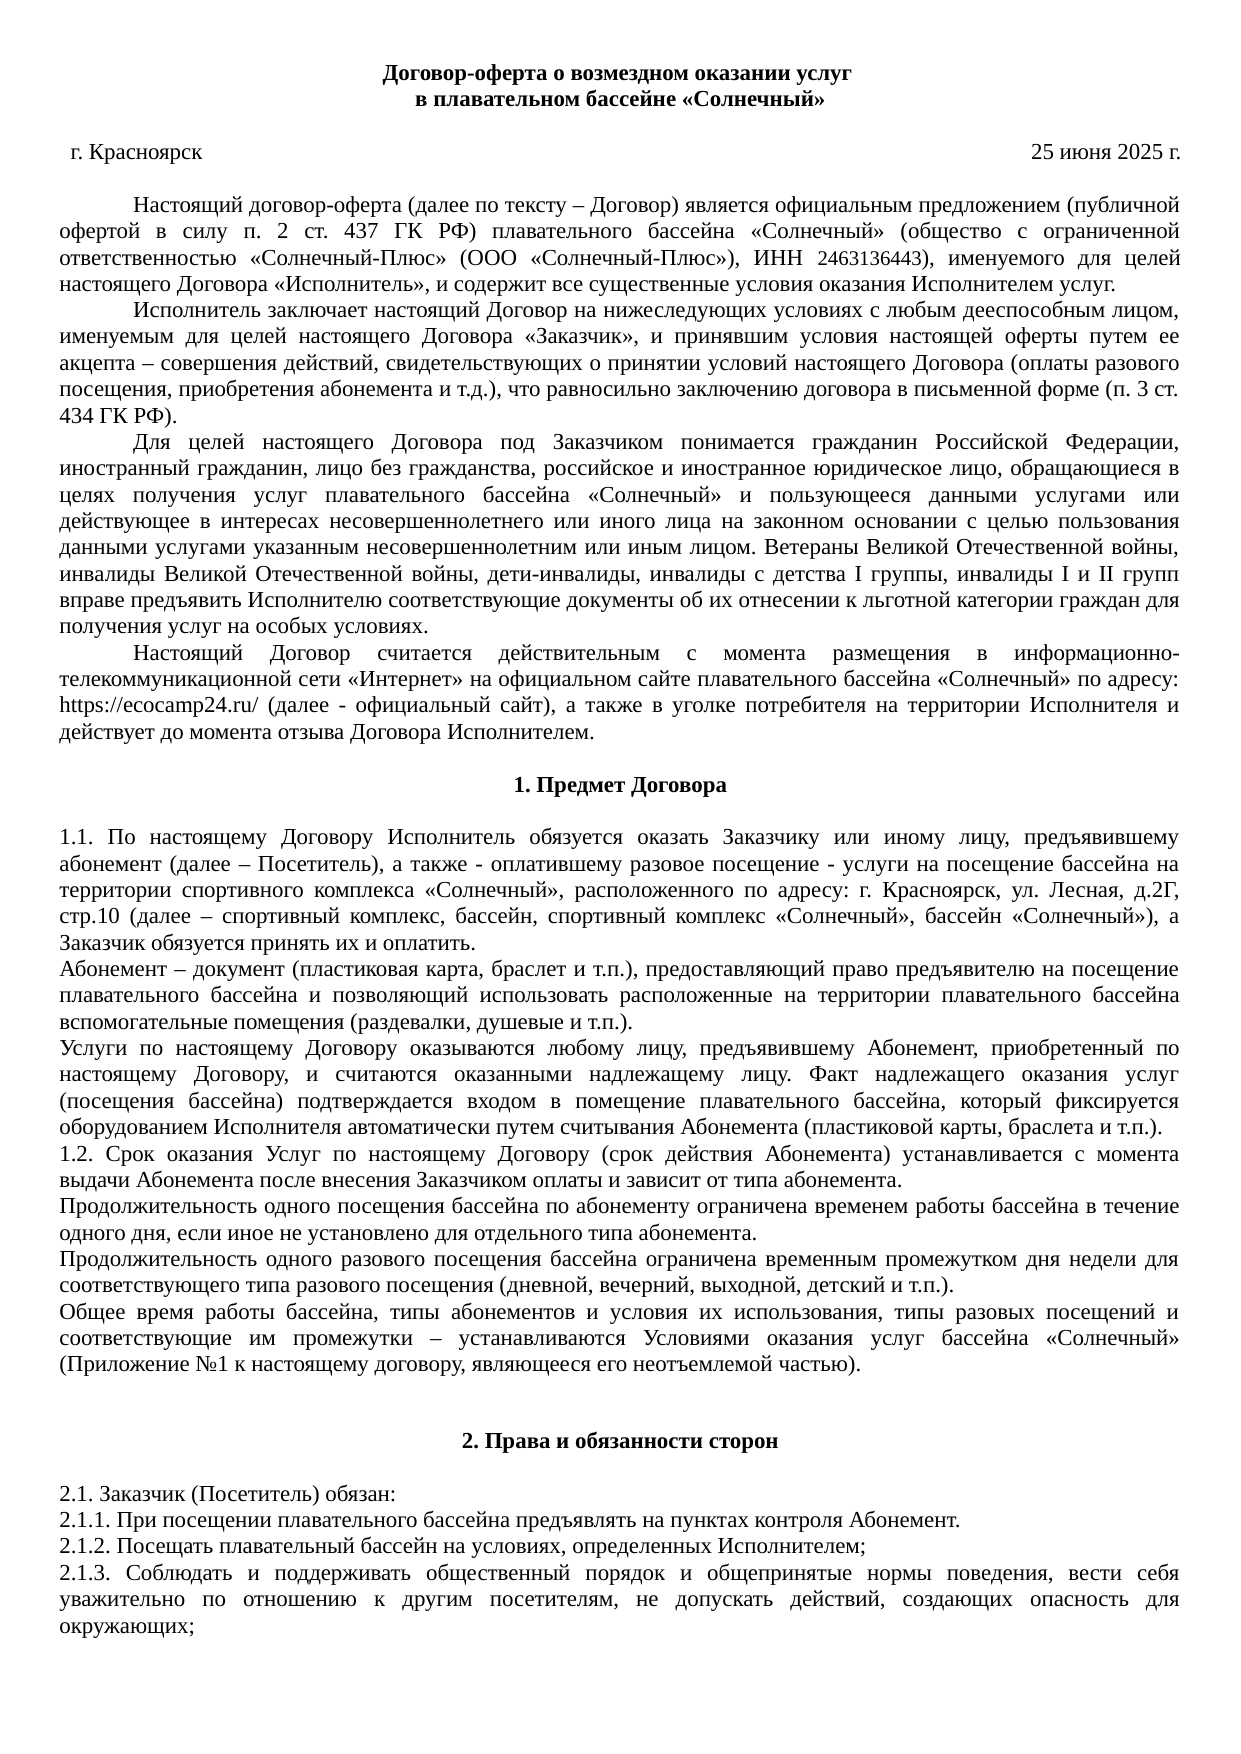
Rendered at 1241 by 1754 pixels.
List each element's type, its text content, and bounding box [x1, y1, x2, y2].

table_header 25 июня 2025 г. [646, 138, 1192, 164]
text Договор-оферта о возмездном оказании услуг [59, 59, 1181, 85]
text 2. Права и обязанности сторон [59, 1427, 1181, 1453]
text Продолжительность одного посещения бассейна по абонементу ограничена временем работы бассейна в течение одного дня, если иное не установлено для отдельного типа абонемента. [59, 1192, 1181, 1245]
text Для целей настоящего Договора под Заказчиком понимается гражданин Российской Федерации, иностранный гражданин, лицо без гражданства, российское и иностранное юридическое лицо, обращающиеся в целях получения услуг плавательного бассейна «Солнечный» и пользующееся данными услугами или действующее в интересах несовершеннолетнего или иного лица на законном основании с целью пользования данными услугами указанным несовершеннолетним или иным лицом. Ветераны Великой Отечественной войны, инвалиды Великой Отечественной войны, дети-инвалиды, инвалиды с детства I группы, инвалиды I и II групп вправе предъявить Исполнителю соответствующие документы об их отнесении к льготной категории граждан для получения услуг на особых условиях. [59, 428, 1181, 639]
text 1.1. По настоящему Договору Исполнитель обязуется оказать Заказчику или иному лицу, предъявившему абонемент (далее – Посетитель), а также - оплатившему разовое посещение - услуги на посещение бассейна на территории спортивного комплекса «Солнечный», расположенного по адресу: г. Красноярск, ул. Лесная, д.2Г, стр.10 (далее – спортивный комплекс, бассейн, спортивный комплекс «Солнечный», бассейн «Солнечный»), а Заказчик обязуется принять их и оплатить. [59, 823, 1181, 955]
text Абонемент – документ (пластиковая карта, браслет и т.п.), предоставляющий право предъявителю на посещение плавательного бассейна и позволяющий использовать расположенные на территории плавательного бассейна вспомогательные помещения (раздевалки, душевые и т.п.). [59, 955, 1181, 1034]
text 1. Предмет Договора [59, 771, 1181, 797]
text 2.1.3. Соблюдать и поддерживать общественный порядок и общепринятые нормы поведения, вести себя уважительно по отношению к другим посетителям, не допускать действий, создающих опасность для окружающих; [59, 1559, 1181, 1638]
text 2.1. Заказчик (Посетитель) обязан: [59, 1480, 1181, 1506]
text Общее время работы бассейна, типы абонементов и условия их использования, типы разовых посещений и соответствующие им промежутки – устанавливаются Условиями оказания услуг бассейна «Солнечный» (Приложение №1 к настоящему договору, являющееся его неотъемлемой частью). [59, 1298, 1181, 1377]
text Услуги по настоящему Договору оказываются любому лицу, предъявившему Абонемент, приобретенный по настоящему Договору, и считаются оказанными надлежащему лицу. Факт надлежащего оказания услуг (посещения бассейна) подтверждается входом в помещение плавательного бассейна, который фиксируется оборудованием Исполнителя автоматически путем считывания Абонемента (пластиковой карты, браслета и т.п.). [59, 1034, 1181, 1139]
text Исполнитель заключает настоящий Договор на нижеследующих условиях с любым дееспособным лицом, именуемым для целей настоящего Договора «Заказчик», и принявшим условия настоящей оферты путем ее акцепта – совершения действий, свидетельствующих о принятии условий настоящего Договора (оплаты разового посещения, приобретения абонемента и т.д.), что равносильно заключению договора в письменной форме (п. 3 ст. 434 ГК РФ). [59, 296, 1181, 428]
text 2.1.1. При посещении плавательного бассейна предъявлять на пунктах контроля Абонемент. [59, 1506, 1181, 1533]
text в плавательном бассейне «Солнечный» [59, 85, 1181, 112]
text 2.1.2. Посещать плавательный бассейн на условиях, определенных Исполнителем; [59, 1533, 1181, 1559]
text Продолжительность одного разового посещения бассейна ограничена временным промежутком дня недели для соответствующего типа разового посещения (дневной, вечерний, выходной, детский и т.п.). [59, 1245, 1181, 1298]
table_header г. Красноярск [59, 138, 646, 164]
text Настоящий договор-оферта (далее по тексту – Договор) является официальным предложением (публичной офертой в силу п. 2 ст. 437 ГК РФ) плавательного бассейна «Солнечный» (общество с ограниченной ответственностью «Солнечный-Плюс» (ООО «Солнечный-Плюс»), ИНН 2463136443), именуемого для целей настоящего Договора «Исполнитель», и содержит все существенные условия оказания Исполнителем услуг. [59, 191, 1181, 296]
text 1.2. Срок оказания Услуг по настоящему Договору (срок действия Абонемента) устанавливается с момента выдачи Абонемента после внесения Заказчиком оплаты и зависит от типа абонемента. [59, 1139, 1181, 1192]
text Настоящий Договор считается действительным с момента размещения в информационно-телекоммуникационной сети «Интернет» на официальном сайте плавательного бассейна «Солнечный» по адресу: https://ecocamp24.ru/ (далее - официальный сайт), а также в уголке потребителя на территории Исполнителя и действует до момента отзыва Договора Исполнителем. [59, 639, 1181, 744]
